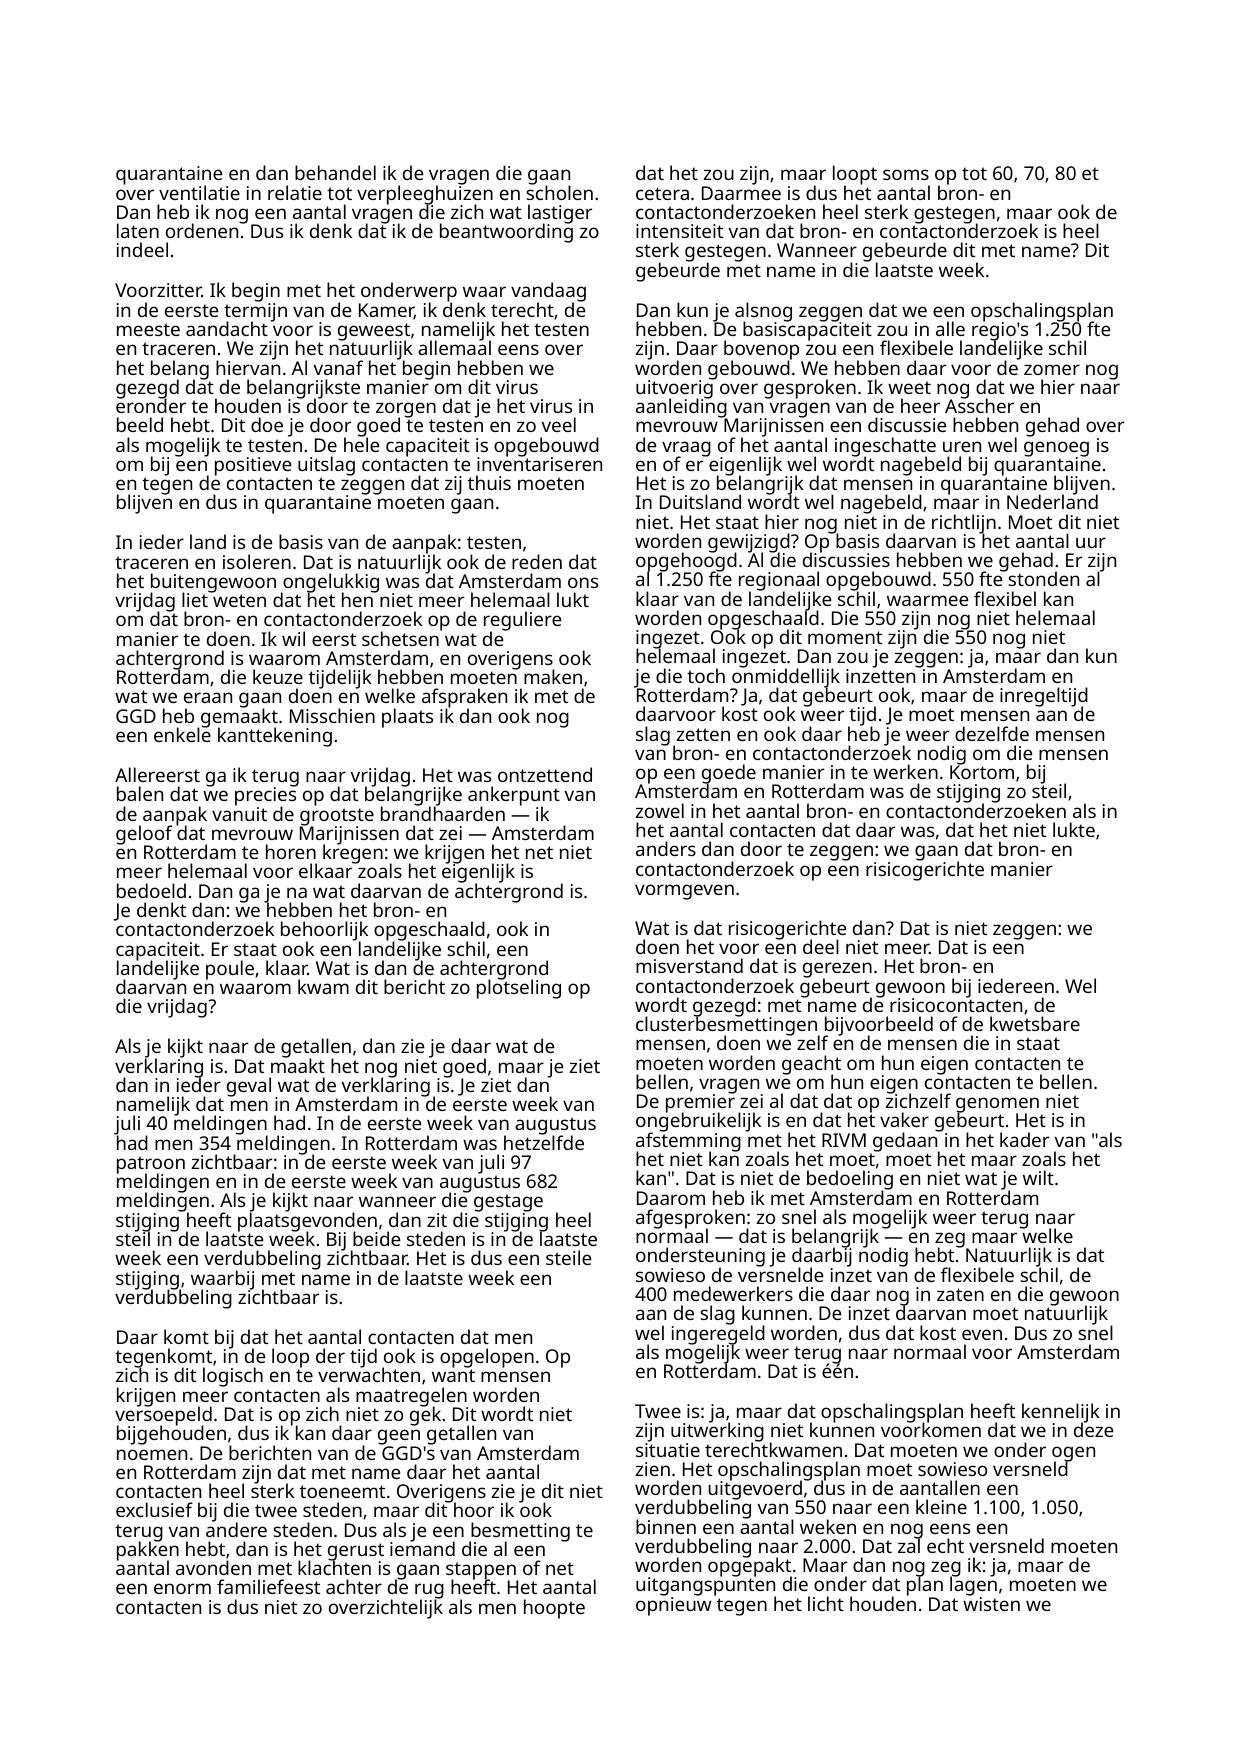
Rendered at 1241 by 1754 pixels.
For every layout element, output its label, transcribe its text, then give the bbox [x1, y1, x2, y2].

text Voorzitter. Ik begin met het onderwerp waar vandaag in de eerste termijn van de Kamer, ik denk terecht, de meeste aandacht voor is geweest, namelijk het testen en traceren. We zijn het natuurlijk allemaal eens over het belang hiervan. Al vanaf het begin hebben we gezegd dat de belangrijkste manier om dit virus eronder te houden is door te zorgen dat je het virus in beeld hebt. Dit doe je door goed te testen en zo veel als mogelijk te testen. De hele capaciteit is opgebouwd om bij een positieve uitslag contacten te inventariseren en tegen de contacten te zeggen dat zij thuis moeten blijven en dus in quarantaine moeten gaan. [115, 282, 605, 514]
text quarantaine en dan behandel ik de vragen die gaan over ventilatie in relatie tot verpleeghuizen en scholen. Dan heb ik nog een aantal vragen die zich wat lastiger laten ordenen. Dus ik denk dat ik de beantwoording zo indeel. [115, 165, 605, 262]
text dat het zou zijn, maar loopt soms op tot 60, 70, 80 et cetera. Daarmee is dus het aantal bron- en contactonderzoeken heel sterk gestegen, maar ook de intensiteit van dat bron- en contactonderzoek is heel sterk gestegen. Wanneer gebeurde dit met name? Dit gebeurde met name in die laatste week. [635, 165, 1125, 281]
text Als je kijkt naar de getallen, dan zie je daar wat de verklaring is. Dat maakt het nog niet goed, maar je ziet dan in ieder geval wat de verklaring is. Je ziet dan namelijk dat men in Amsterdam in de eerste week van juli 40 meldingen had. In de eerste week van augustus had men 354 meldingen. In Rotterdam was hetzelfde patroon zichtbaar: in de eerste week van juli 97 meldingen en in de eerste week van augustus 682 meldingen. Als je kijkt naar wanneer die gestage stijging heeft plaatsgevonden, dan zit die stijging heel steil in de laatste week. Bij beide steden is in de laatste week een verdubbeling zichtbaar. Het is dus een steile stijging, waarbij met name in de laatste week een verdubbeling zichtbaar is. [115, 1038, 605, 1308]
text In ieder land is de basis van de aanpak: testen, traceren en isoleren. Dat is natuurlijk ook de reden dat het buitengewoon ongelukkig was dat Amsterdam ons vrijdag liet weten dat het hen niet meer helemaal lukt om dat bron- en contactonderzoek op de reguliere manier te doen. Ik wil eerst schetsen wat de achtergrond is waarom Amsterdam, en overigens ook Rotterdam, die keuze tijdelijk hebben moeten maken, wat we eraan gaan doen en welke afspraken ik met de GGD heb gemaakt. Misschien plaats ik dan ook nog een enkele kanttekening. [115, 534, 605, 746]
text Allereerst ga ik terug naar vrijdag. Het was ontzettend balen dat we precies op dat belangrijke ankerpunt van de aanpak vanuit de grootste brandhaarden — ik geloof dat mevrouw Marijnissen dat zei — Amsterdam en Rotterdam te horen kregen: we krijgen het net niet meer helemaal voor elkaar zoals het eigenlijk is bedoeld. Dan ga je na wat daarvan de achtergrond is. Je denkt dan: we hebben het bron- en contactonderzoek behoorlijk opgeschaald, ook in capaciteit. Er staat ook een landelijke schil, een landelijke poule, klaar. Wat is dan de achtergrond daarvan en waarom kwam dit bericht zo plotseling op die vrijdag? [115, 767, 605, 1018]
text Daar komt bij dat het aantal contacten dat men tegenkomt, in de loop der tijd ook is opgelopen. Op zich is dit logisch en te verwachten, want mensen krijgen meer contacten als maatregelen worden versoepeld. Dat is op zich niet zo gek. Dit wordt niet bijgehouden, dus ik kan daar geen getallen van noemen. De berichten van de GGD's van Amsterdam en Rotterdam zijn dat met name daar het aantal contacten heel sterk toeneemt. Overigens zie je dit niet exclusief bij die twee steden, maar dit hoor ik ook terug van andere steden. Dus als je een besmetting te pakken hebt, dan is het gerust iemand die al een aantal avonden met klachten is gaan stappen of net een enorm familiefeest achter de rug heeft. Het aantal contacten is dus niet zo overzichtelijk als men hoopte [115, 1329, 605, 1618]
text Dan kun je alsnog zeggen dat we een opschalingsplan hebben. De basiscapaciteit zou in alle regio's 1.250 fte zijn. Daar bovenop zou een flexibele landelijke schil worden gebouwd. We hebben daar voor de zomer nog uitvoerig over gesproken. Ik weet nog dat we hier naar aanleiding van vragen van de heer Asscher en mevrouw Marijnissen een discussie hebben gehad over de vraag of het aantal ingeschatte uren wel genoeg is en of er eigenlijk wel wordt nagebeld bij quarantaine. Het is zo belangrijk dat mensen in quarantaine blijven. In Duitsland wordt wel nagebeld, maar in Nederland niet. Het staat hier nog niet in de richtlijn. Moet dit niet worden gewijzigd? Op basis daarvan is het aantal uur opgehoogd. Al die discussies hebben we gehad. Er zijn al 1.250 fte regionaal opgebouwd. 550 fte stonden al klaar van de landelijke schil, waarmee flexibel kan worden opgeschaald. Die 550 zijn nog niet helemaal ingezet. Ook op dit moment zijn die 550 nog niet helemaal ingezet. Dan zou je zeggen: ja, maar dan kun je die toch onmiddellijk inzetten in Amsterdam en Rotterdam? Ja, dat gebeurt ook, maar de inregeltijd daarvoor kost ook weer tijd. Je moet mensen aan de slag zetten en ook daar heb je weer dezelfde mensen van bron- en contactonderzoek nodig om die mensen op een goede manier in te werken. Kortom, bij Amsterdam en Rotterdam was de stijging zo steil, zowel in het aantal bron- en contactonderzoeken als in het aantal contacten dat daar was, dat het niet lukte, anders dan door te zeggen: we gaan dat bron- en contactonderzoek op een risicogerichte manier vormgeven. [635, 302, 1125, 899]
text Wat is dat risicogerichte dan? Dat is niet zeggen: we doen het voor een deel niet meer. Dat is een misverstand dat is gerezen. Het bron- en contactonderzoek gebeurt gewoon bij iedereen. Wel wordt gezegd: met name de risicocontacten, de clusterbesmettingen bijvoorbeeld of de kwetsbare mensen, doen we zelf en de mensen die in staat moeten worden geacht om hun eigen contacten te bellen, vragen we om hun eigen contacten te bellen. De premier zei al dat dat op zichzelf genomen niet ongebruikelijk is en dat het vaker gebeurt. Het is in afstemming met het RIVM gedaan in het kader van "als het niet kan zoals het moet, moet het maar zoals het kan". Dat is niet de bedoeling en niet wat je wilt. Daarom heb ik met Amsterdam en Rotterdam afgesproken: zo snel als mogelijk weer terug naar normaal — dat is belangrijk — en zeg maar welke ondersteuning je daarbij nodig hebt. Natuurlijk is dat sowieso de versnelde inzet van de flexibele schil, de 400 medewerkers die daar nog in zaten en die gewoon aan de slag kunnen. De inzet daarvan moet natuurlijk wel ingeregeld worden, dus dat kost even. Dus zo snel als mogelijk weer terug naar normaal voor Amsterdam en Rotterdam. Dat is één. [635, 920, 1125, 1382]
text Twee is: ja, maar dat opschalingsplan heeft kennelijk in zijn uitwerking niet kunnen voorkomen dat we in deze situatie terechtkwamen. Dat moeten we onder ogen zien. Het opschalingsplan moet sowieso versneld worden uitgevoerd, dus in de aantallen een verdubbeling van 550 naar een kleine 1.100, 1.050, binnen een aantal weken en nog eens een verdubbeling naar 2.000. Dat zal echt versneld moeten worden opgepakt. Maar dan nog zeg ik: ja, maar de uitgangspunten die onder dat plan lagen, moeten we opnieuw tegen het licht houden. Dat wisten we [635, 1403, 1125, 1615]
